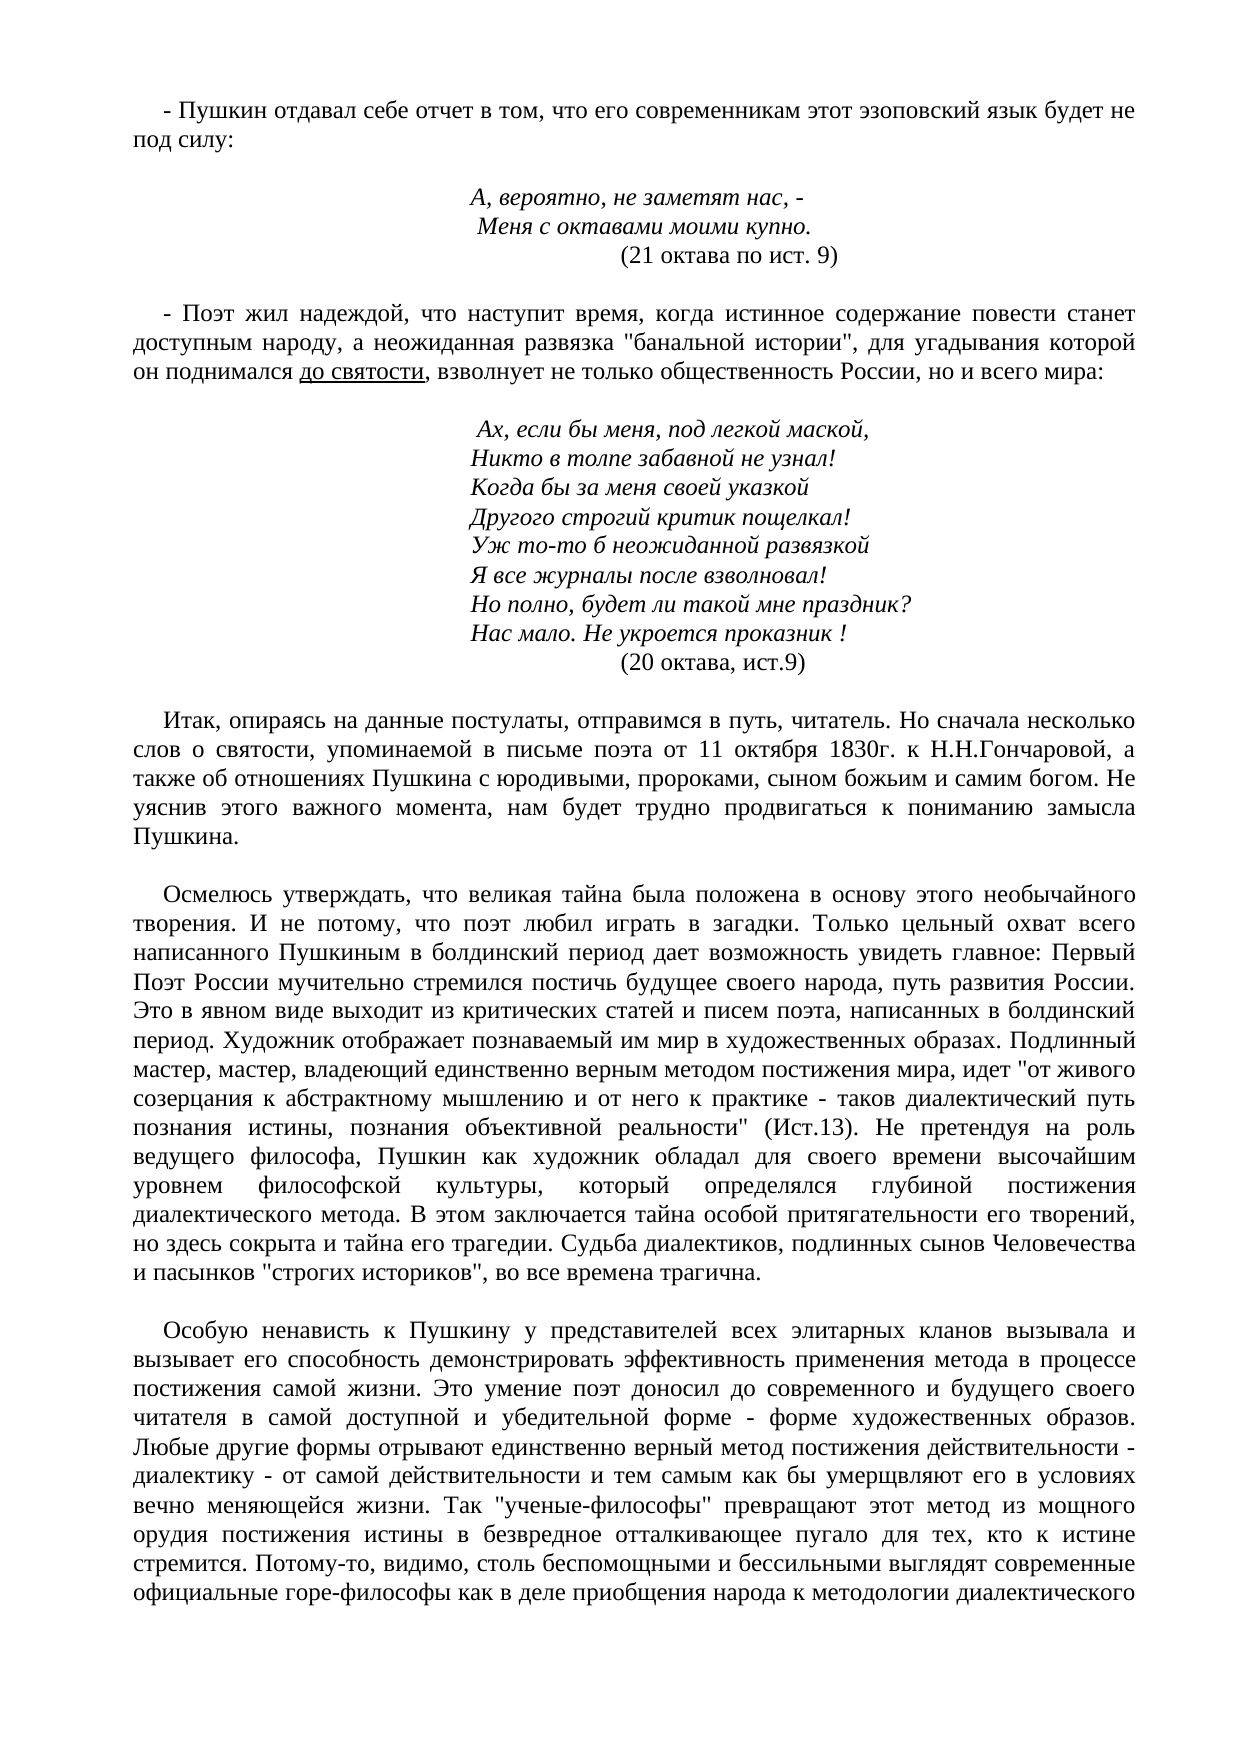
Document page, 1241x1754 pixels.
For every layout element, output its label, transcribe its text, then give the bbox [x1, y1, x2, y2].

text Особую ненависть к Пушкину у представителей всех элитарных кланов вызывала и вызывает его способность демонстрировать эффективность применения метода в процессе постижения самой жизни. Это умение поэт доносил до современного и будущего своего читателя в самой доступной и убедительной форме - форме художественных образов. Любые другие формы отрывают единственно верный метод постижения действительности - диалектику - от самой действительности и тем самым как бы умерщвляют его в условиях вечно меняющейся жизни. Так "ученые-философы" превращают этот метод из мощного орудия постижения истины в безвредное отталкивающее пугало для тех, кто к истине стремится. Потому-то, видимо, столь беспомощными и бессильными выглядят современные официальные горе-философы как в деле приобщения народа к методологии диалектического [133, 1315, 1137, 1606]
text Я все журналы после взволновал! [133, 559, 1137, 588]
text Меня с октавами моими купно. [133, 211, 1137, 240]
text Итак, опираясь на данные постулаты, отправимся в путь, читатель. Но сначала несколько слов о святости, упоминаемой в письме поэта от 11 октября 1830г. к Н.Н.Гончаровой, а также об отношениях Пушкина с юродивыми, пророками, сыном божьим и самим богом. Не уяснив этого важного момента, нам будет трудно продвигаться к пониманию замысла Пушкина. [133, 705, 1137, 850]
text А, вероятно, не заметят нас, - [133, 182, 1137, 211]
text - Пушкин отдавал себе отчет в том, что его современникам этот эзоповский язык будет не под силу: [133, 94, 1137, 153]
text Нас мало. Не укроется проказник ! [133, 618, 1137, 647]
text Но полно, будет ли такой мне праздник? [133, 588, 1137, 618]
text (20 октава, ист.9) [133, 647, 1137, 676]
text Осмелюсь утверждать, что великая тайна была положена в основу этого необычайного творения. И не потому, что поэт любил играть в загадки. Только цельный охват всего написанного Пушкиным в болдинский период дает возможность увидеть главное: Первый Поэт России мучительно стремился постичь будущее своего народа, путь развития России. Это в явном виде выходит из критических статей и писем поэта, написанных в болдинский период. Художник отображает познаваемый им мир в художественных образах. Подлинный мастер, мастер, владеющий единственно верным методом постижения мира, идет "от живого созерцания к абстрактному мышлению и от него к практике - таков диалектический путь познания истины, познания объективной реальности" (Ист.13). Не претендуя на роль ведущего философа, Пушкин как художник обладал для своего времени высочайшим уровнем философской культуры, который определялся глубиной постижения диалектического метода. В этом заключается тайна особой притягательности его творений, но здесь сокрыта и тайна его трагедии. Судьба диалектиков, подлинных сынов Человечества и пасынков "строгих историков", во все времена трагична. [133, 879, 1137, 1286]
text (21 октава по ист. 9) [133, 240, 1137, 269]
text Ах, если бы меня, под легкой маской, [133, 414, 1137, 443]
text Никто в толпе забавной не узнал! [133, 443, 1137, 472]
text Уж то-то б неожиданной развязкой [133, 530, 1137, 559]
text - Поэт жил надеждой, что наступит время, когда истинное содержание повести станет доступным народу, а неожиданная развязка "банальной истории", для угадывания которой он поднимался до святости, взволнует не только общественность России, но и всего мира: [133, 298, 1137, 385]
text Другого строгий критик пощелкал! [133, 501, 1137, 530]
text Когда бы за меня своей указкой [133, 472, 1137, 501]
